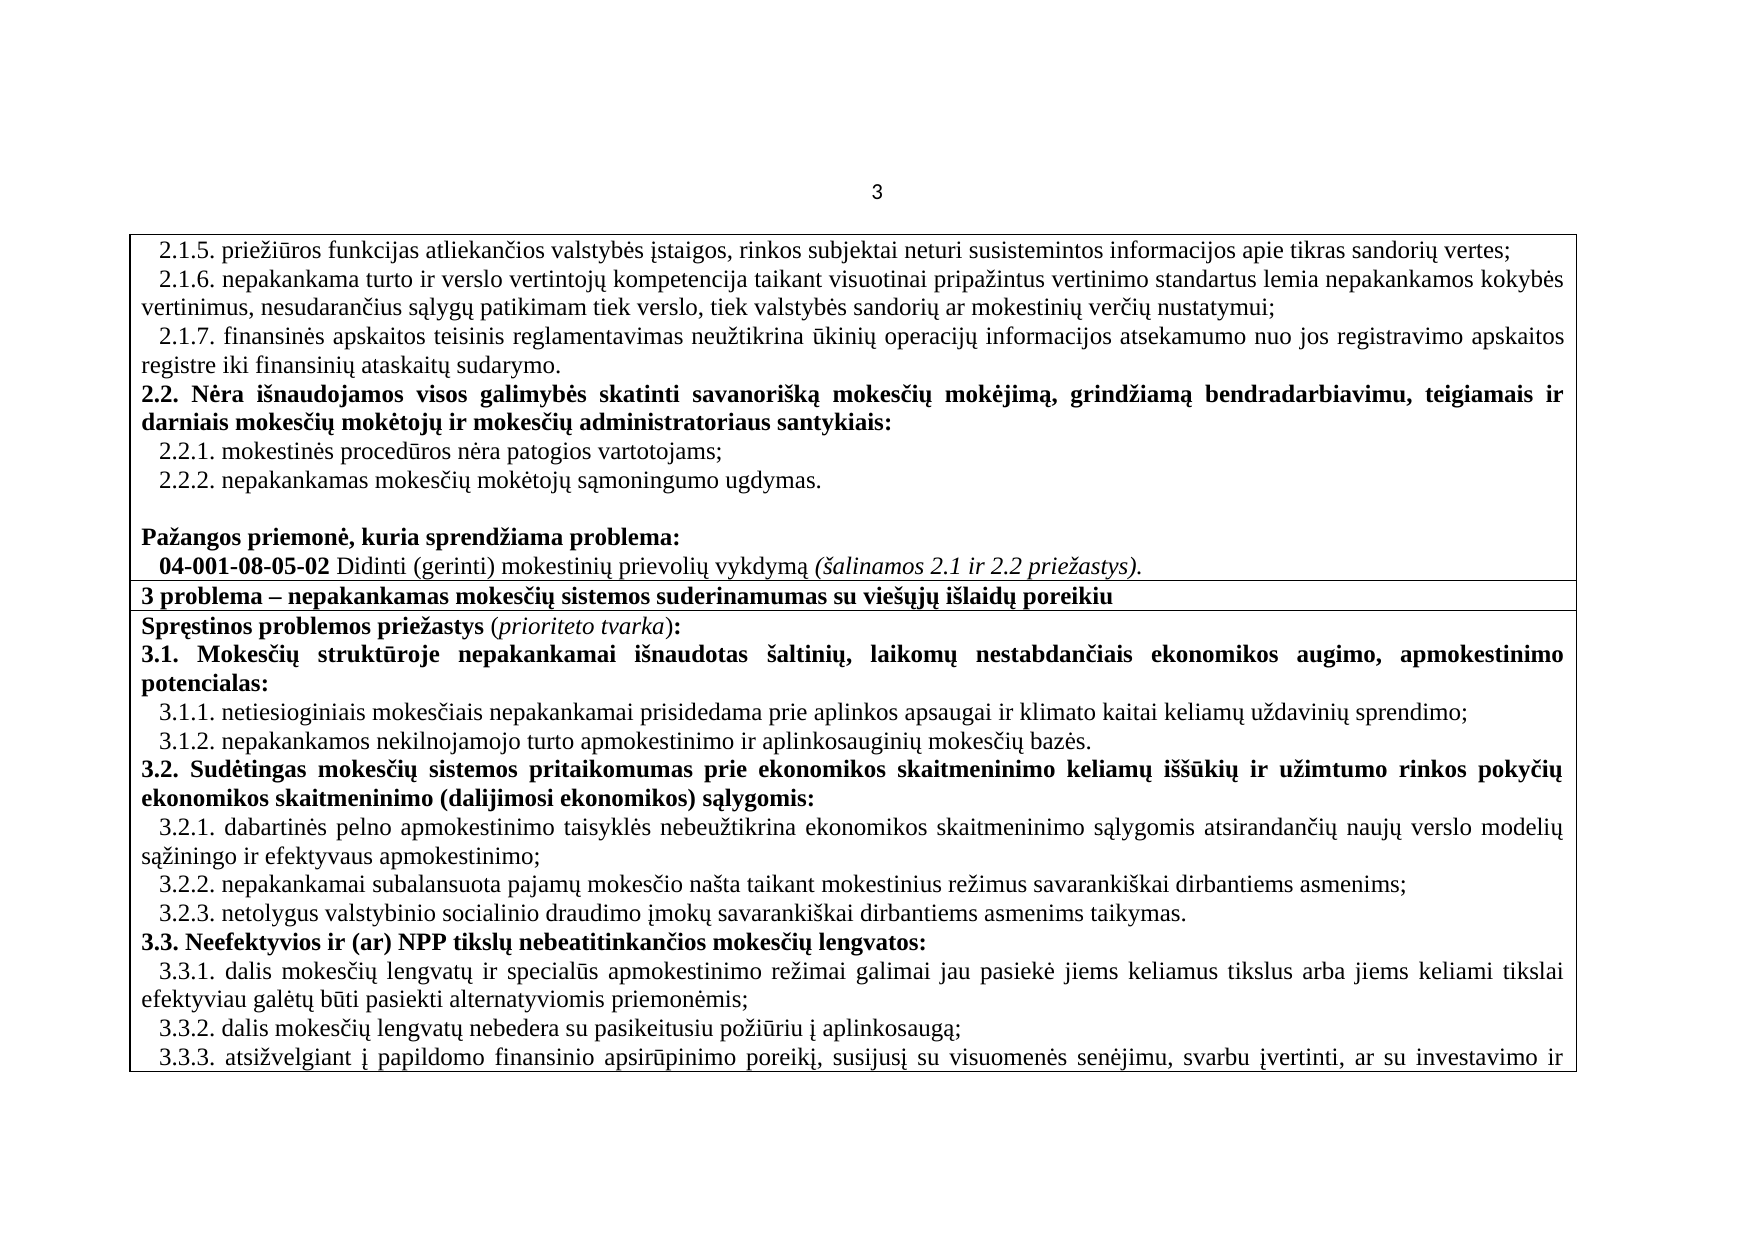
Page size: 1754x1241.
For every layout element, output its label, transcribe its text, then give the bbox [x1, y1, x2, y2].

table_cell Spręstinos problemos priežastys (prioriteto tvarka): 3.1. Mokesčių struktūroje nepakankamai išnaudotas šaltinių, laikomų nestabdančiais ekonomikos augimo, apmokestinimo potencialas: 3.1.1. netiesioginiais mokesčiais nepakankamai prisidedama prie aplinkos apsaugai ir klimato kaitai keliamų uždavinių sprendimo; 3.1.2. nepakankamos nekilnojamojo turto apmokestinimo ir aplinkosauginių mokesčių bazės. 3.2. Sudėtingas mokesčių sistemos pritaikomumas prie ekonomikos skaitmeninimo keliamų iššūkių ir užimtumo rinkos pokyčių ekonomikos skaitmeninimo (dalijimosi ekonomikos) sąlygomis: 3.2.1. dabartinės pelno apmokestinimo taisyklės nebeužtikrina ekonomikos skaitmeninimo sąlygomis atsirandančių naujų verslo modelių sąžiningo ir efektyvaus apmokestinimo; 3.2.2. nepakankamai subalansuota pajamų mokesčio našta taikant mokestinius režimus savarankiškai dirbantiems asmenims; 3.2.3. netolygus valstybinio socialinio draudimo įmokų savarankiškai dirbantiems asmenims taikymas. 3.3. Neefektyvios ir (ar) NPP tikslų nebeatitinkančios mokesčių lengvatos: 3.3.1. dalis mokesčių lengvatų ir specialūs apmokestinimo režimai galimai jau pasiekė jiems keliamus tikslus arba jiems keliami tikslai efektyviau galėtų būti pasiekti alternatyviomis priemonėmis; 3.3.2. dalis mokesčių lengvatų nebedera su pasikeitusiu požiūriu į aplinkosaugą; 3.3.3. atsižvelgiant į papildomo finansinio apsirūpinimo poreikį, susijusį su visuomenės senėjimu, svarbu įvertinti, ar su investavimo ir [131, 611, 1576, 1071]
table_cell 2.1.5. priežiūros funkcijas atliekančios valstybės įstaigos, rinkos subjektai neturi susistemintos informacijos apie tikras sandorių vertes; 2.1.6. nepakankama turto ir verslo vertintojų kompetencija taikant visuotinai pripažintus vertinimo standartus lemia nepakankamos kokybės vertinimus, nesudarančius sąlygų patikimam tiek verslo, tiek valstybės sandorių ar mokestinių verčių nustatymui; 2.1.7. finansinės apskaitos teisinis reglamentavimas neužtikrina ūkinių operacijų informacijos atsekamumo nuo jos registravimo apskaitos registre iki finansinių ataskaitų sudarymo. 2.2. Nėra išnaudojamos visos galimybės skatinti savanorišką mokesčių mokėjimą, grindžiamą bendradarbiavimu, teigiamais ir darniais mokesčių mokėtojų ir mokesčių administratoriaus santykiais: 2.2.1. mokestinės procedūros nėra patogios vartotojams; 2.2.2. nepakankamas mokesčių mokėtojų sąmoningumo ugdymas. Pažangos priemonė, kuria sprendžiama problema: 04-001-08-05-02 Didinti (gerinti) mokestinių prievolių vykdymą (šalinamos 2.1 ir 2.2 priežastys). [131, 235, 1576, 580]
table_cell 3 problema – nepakankamas mokesčių sistemos suderinamumas su viešųjų išlaidų poreikiu [131, 581, 1576, 610]
